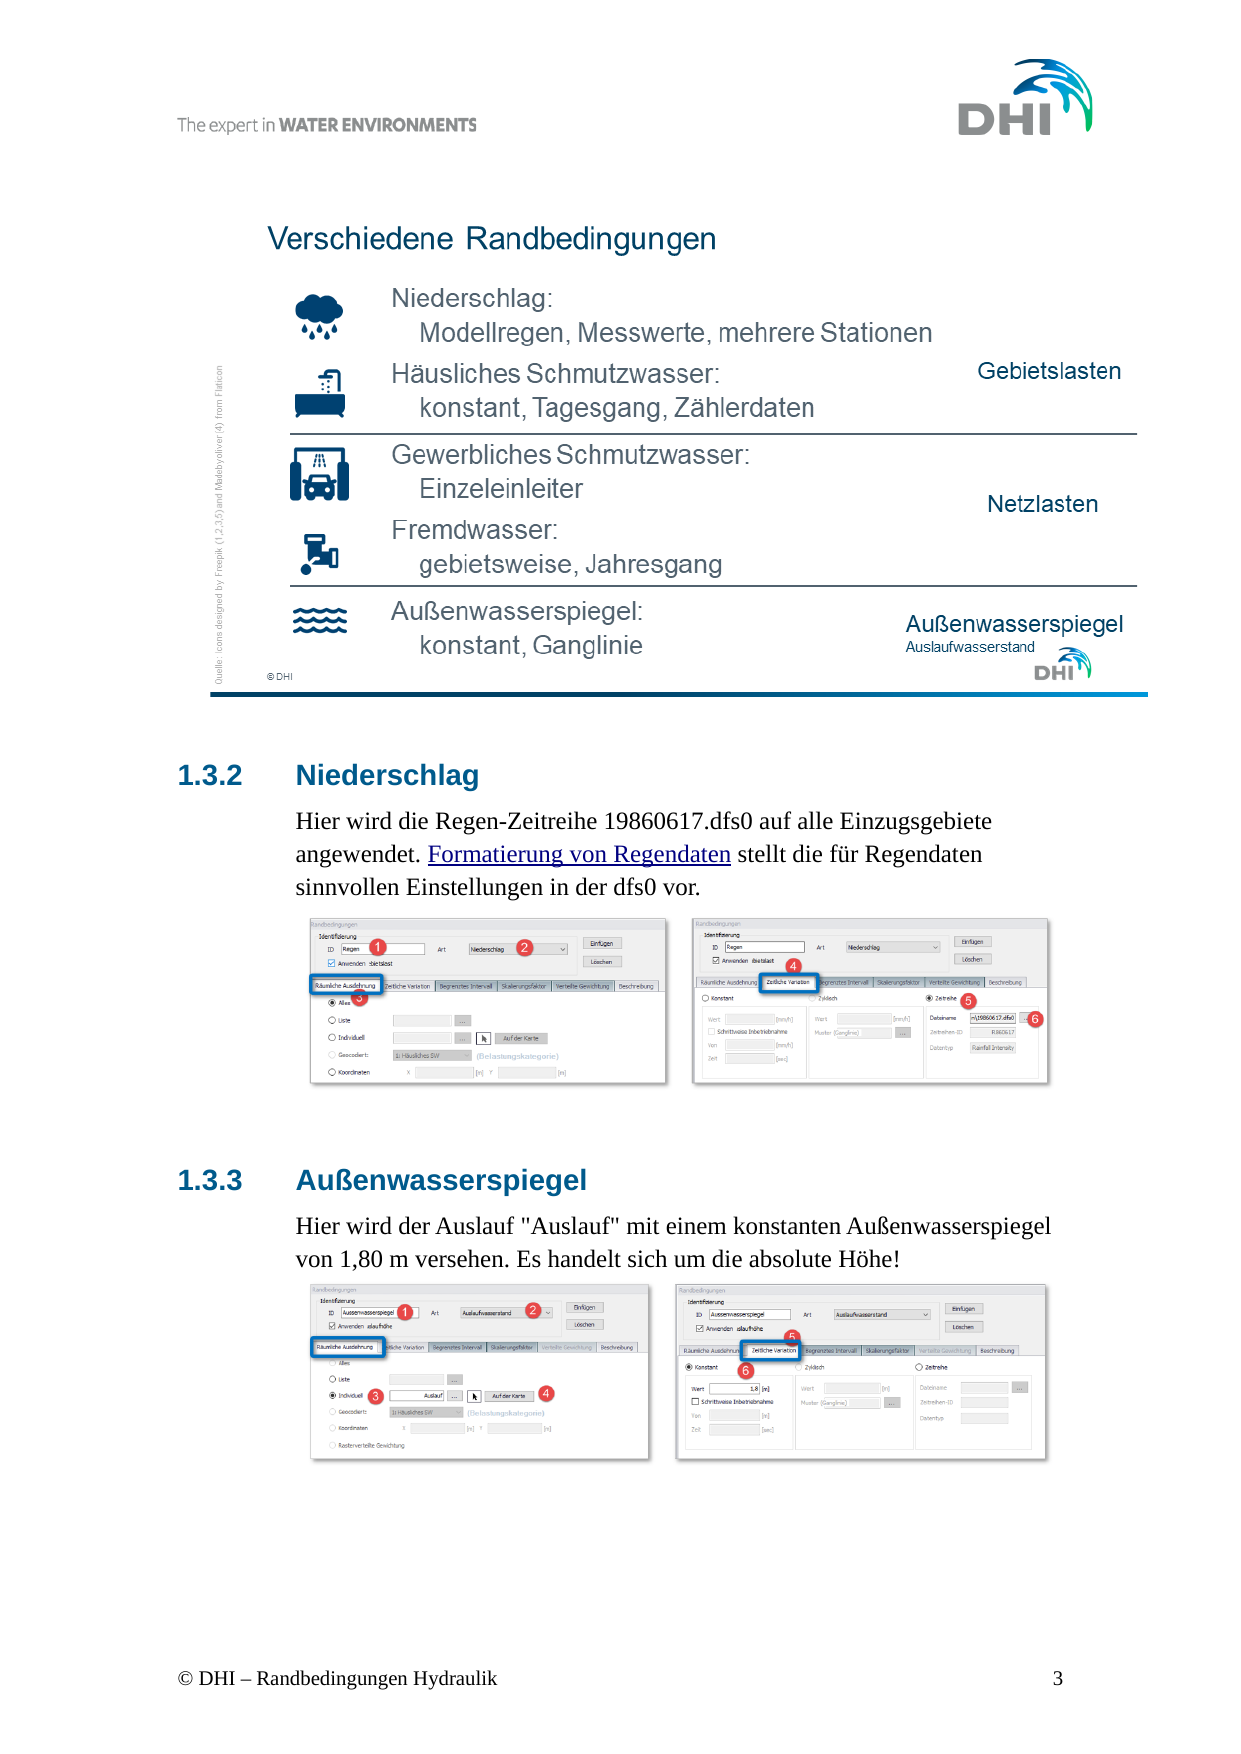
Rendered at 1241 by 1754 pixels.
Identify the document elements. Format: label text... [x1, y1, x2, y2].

picture [295, 1277, 1063, 1476]
subtitle Niederschlag [177, 758, 1063, 792]
text Hier wird der Auslauf "Auslauf" mit einem konstanten Außenwasserspiegel von 1,80 m versehen. Es handelt sich um die absolute Höhe! [295, 1211, 1063, 1273]
picture [295, 905, 1063, 1102]
picture [177, 117, 477, 135]
subtitle Außenwasserspiegel [177, 1162, 1063, 1196]
picture [210, 169, 1148, 697]
text Hier wird die Regen-Zeitreihe 19860617.dfs0 auf alle Einzugsgebiete angewendet. Formatierung von Regendaten stellt die für Regendaten sinnvollen Einstellungen in der dfs0 vor. [295, 806, 1063, 901]
picture [958, 59, 1093, 135]
